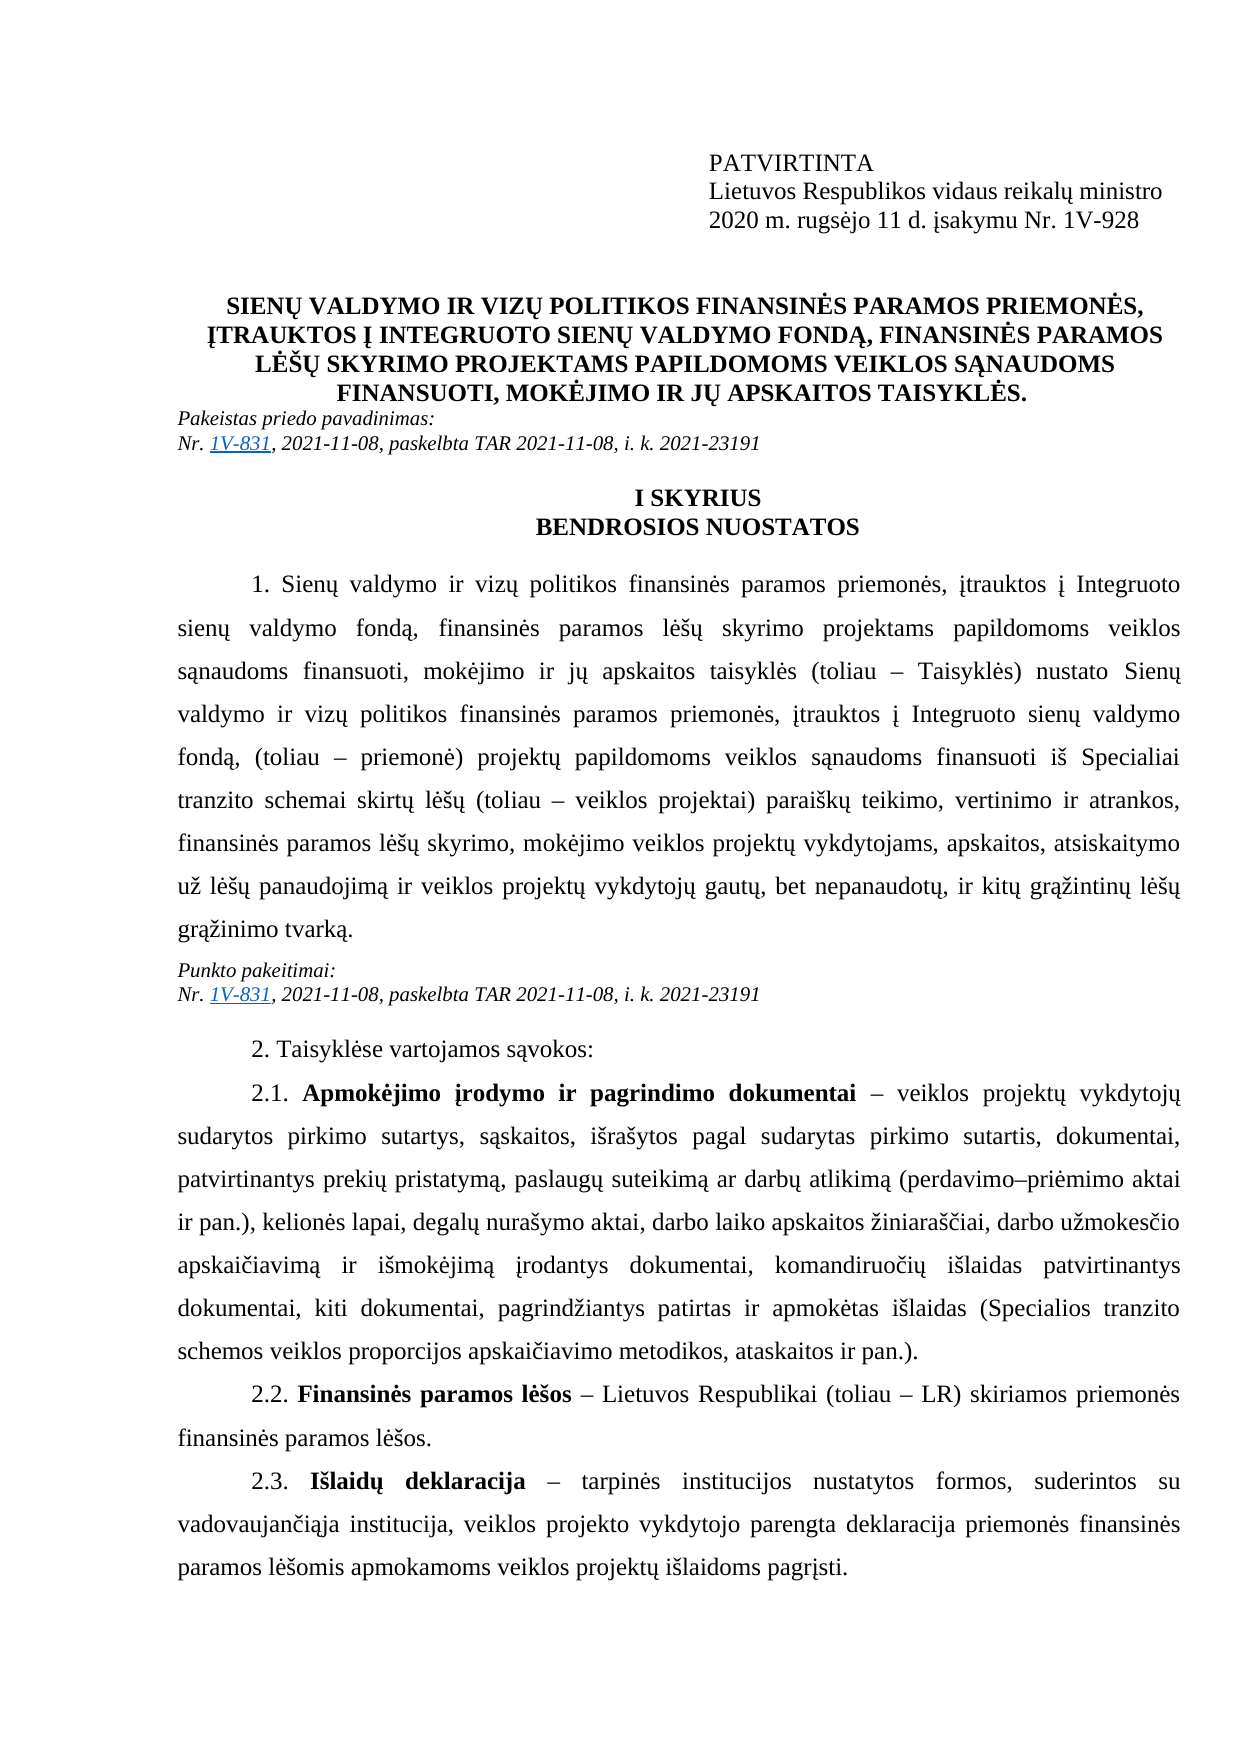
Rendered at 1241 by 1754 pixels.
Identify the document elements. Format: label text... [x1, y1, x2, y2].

text 2.3. Išlaidų deklaracija – tarpinės institucijos nustatytos formos, suderintos su vadovaujančiąja institucija, veiklos projekto vykdytojo parengta deklaracija priemonės finansinės paramos lėšomis apmokamoms veiklos projektų išlaidoms pagrįsti. [177, 1466, 1181, 1581]
subtitle I SKYRIUS [214, 483, 1181, 512]
text Pakeistas priedo pavadinimas: [177, 406, 1181, 430]
text PATVIRTINTA [709, 148, 1181, 176]
text Lietuvos Respublikos vidaus reikalų ministro [709, 176, 1181, 205]
text 2.2. Finansinės paramos lėšos – Lietuvos Respublikai (toliau – LR) skiriamos priemonės finansinės paramos lėšos. [177, 1379, 1181, 1451]
text Nr. 1V-831, 2021-11-08, paskelbta TAR 2021-11-08, i. k. 2021-23191 [177, 982, 1181, 1006]
text 2020 m. rugsėjo 11 d. įsakymu Nr. 1V-928 [709, 205, 1181, 234]
subtitle BENDROSIOS NUOSTATOS [214, 512, 1181, 541]
text Punkto pakeitimai: [177, 958, 1181, 982]
text 2. Taisyklėse vartojamos sąvokos: [177, 1034, 1181, 1063]
text 2.1. Apmokėjimo įrodymo ir pagrindimo dokumentai – veiklos projektų vykdytojų sudarytos pirkimo sutartys, sąskaitos, išrašytos pagal sudarytas pirkimo sutartis, dokumentai, patvirtinantys prekių pristatymą, paslaugų suteikimą ar darbų atlikimą (perdavimo–priėmimo aktai ir pan.), kelionės lapai, degalų nurašymo aktai, darbo laiko apskaitos žiniaraščiai, darbo užmokesčio apskaičiavimą ir išmokėjimą įrodantys dokumentai, komandiruočių išlaidas patvirtinantys dokumentai, kiti dokumentai, pagrindžiantys patirtas ir apmokėtas išlaidas (Specialios tranzito schemos veiklos proporcijos apskaičiavimo metodikos, ataskaitos ir pan.). [177, 1078, 1181, 1365]
text 1. Sienų valdymo ir vizų politikos finansinės paramos priemonės, įtrauktos į Integruoto sienų valdymo fondą, finansinės paramos lėšų skyrimo projektams papildomoms veiklos sąnaudoms finansuoti, mokėjimo ir jų apskaitos taisyklės (toliau – Taisyklės) nustato Sienų valdymo ir vizų politikos finansinės paramos priemonės, įtrauktos į Integruoto sienų valdymo fondą, (toliau – priemonė) projektų papildomoms veiklos sąnaudoms finansuoti iš Specialiai tranzito schemai skirtų lėšų (toliau – veiklos projektai) paraiškų teikimo, vertinimo ir atrankos, finansinės paramos lėšų skyrimo, mokėjimo veiklos projektų vykdytojams, apskaitos, atsiskaitymo už lėšų panaudojimą ir veiklos projektų vykdytojų gautų, bet nepanaudotų, ir kitų grąžintinų lėšų grąžinimo tvarką. [177, 569, 1181, 943]
subtitle SIENŲ VALDYMO IR VIZŲ POLITIKOS FINANSINĖS PARAMOS PRIEMONĖS, ĮTRAUKTOS Į INTEGRUOTO SIENŲ VALDYMO FONDĄ, FINANSINĖS PARAMOS LĖŠŲ SKYRIMO PROJEKTAMS PAPILDOMOMS VEIKLOS SĄNAUDOMS FINANSUOTI, MOKĖJIMO IR JŲ APSKAITOS TAISYKLĖS. [189, 291, 1181, 406]
text Nr. 1V-831, 2021-11-08, paskelbta TAR 2021-11-08, i. k. 2021-23191 [177, 430, 1181, 454]
